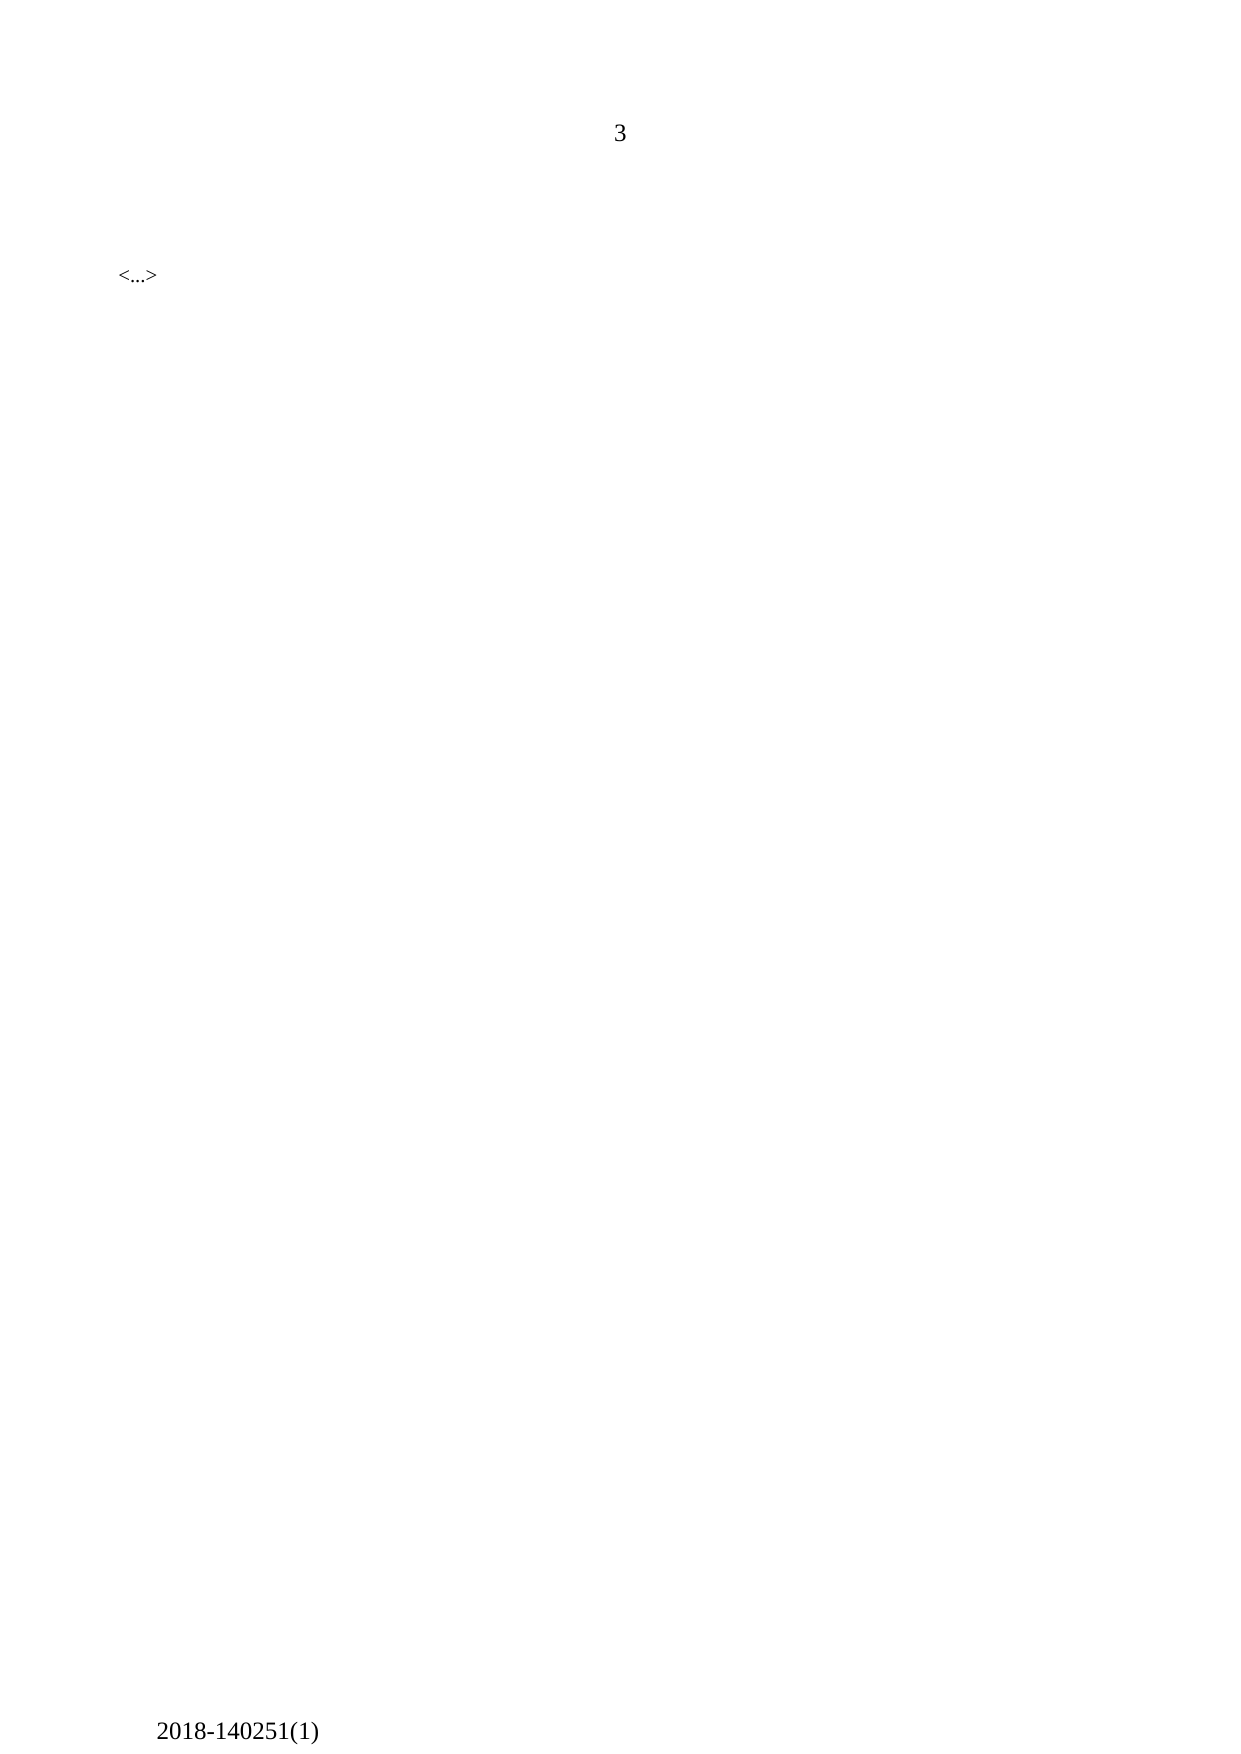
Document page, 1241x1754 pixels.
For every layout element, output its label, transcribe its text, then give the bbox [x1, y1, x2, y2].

text <...> [118, 263, 1122, 287]
